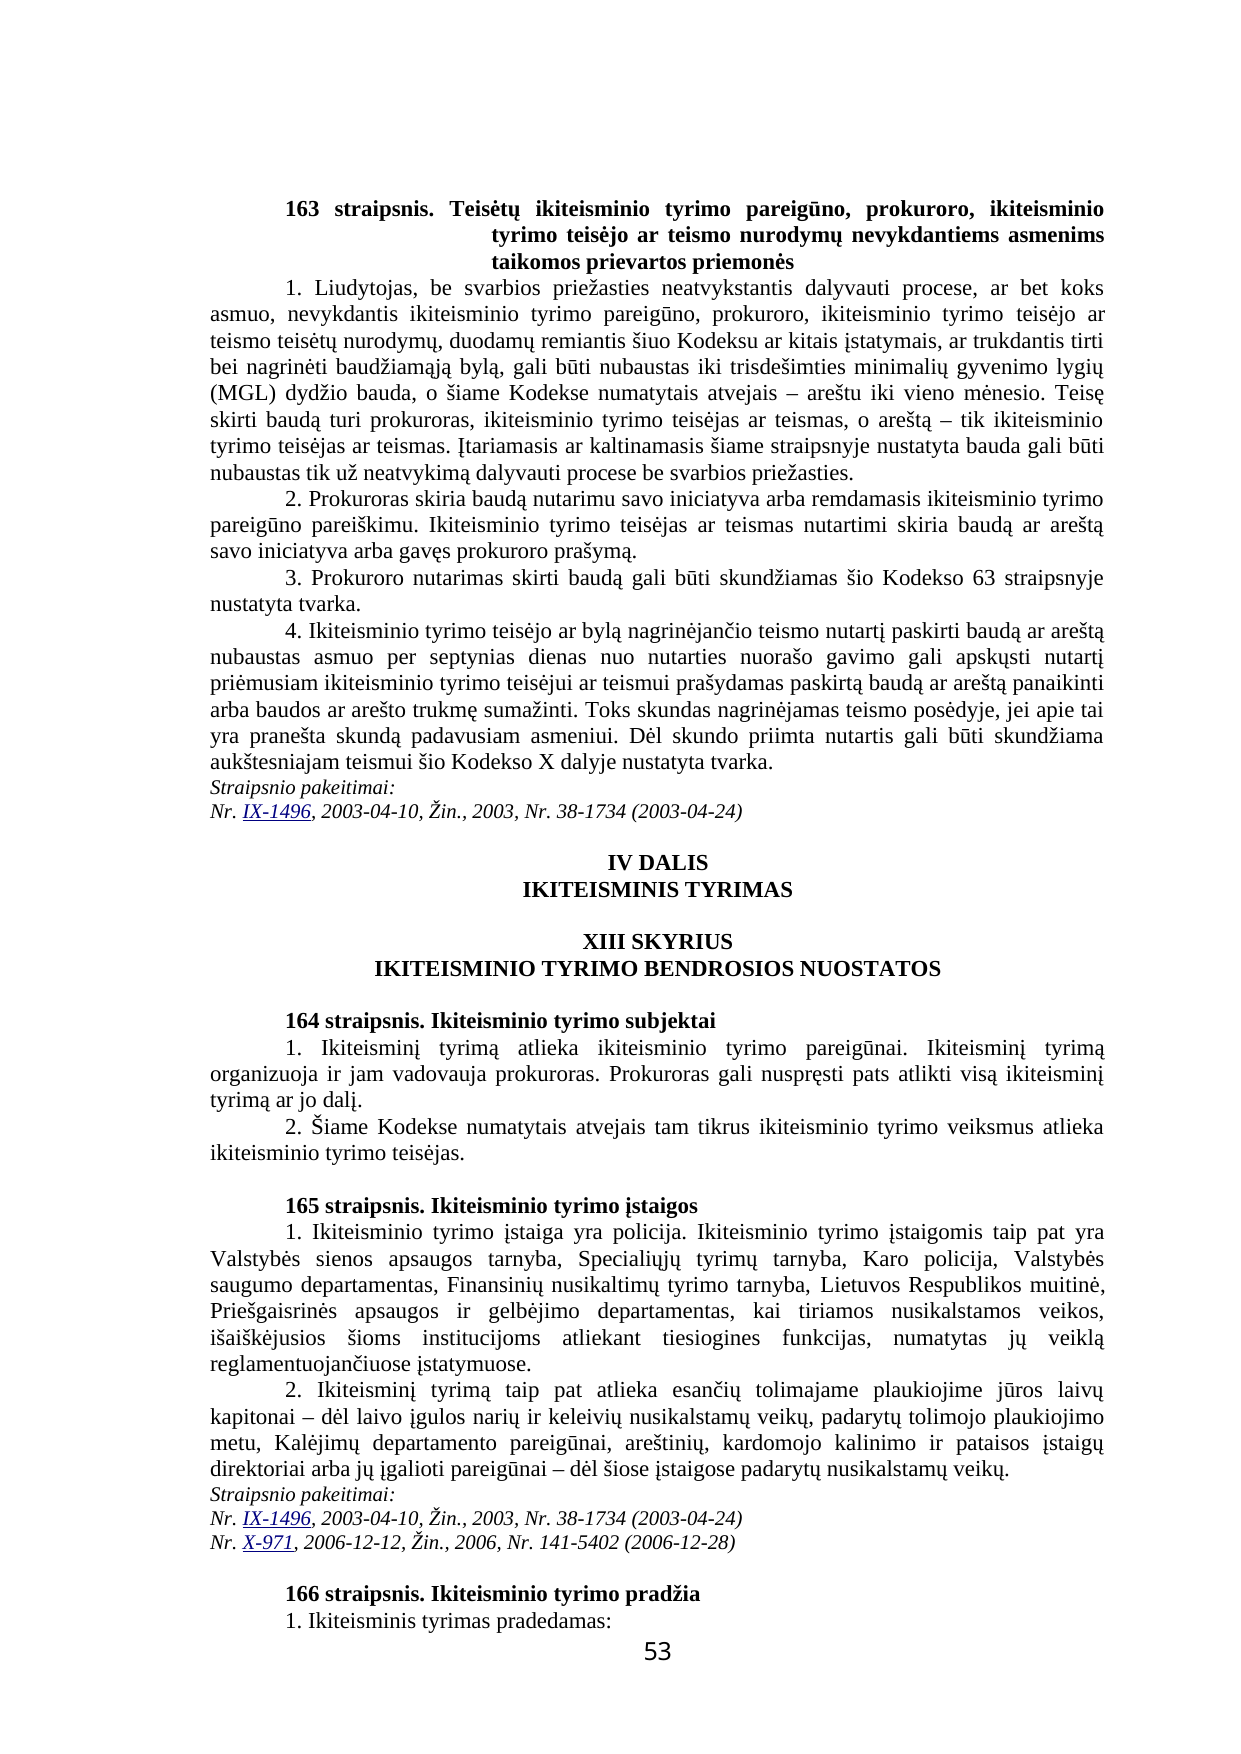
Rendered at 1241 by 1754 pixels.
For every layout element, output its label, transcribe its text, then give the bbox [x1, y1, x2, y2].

text 166 straipsnis. Ikiteisminio tyrimo pradžia [210, 1580, 1106, 1607]
text 3. Prokuroro nutarimas skirti baudą gali būti skundžiamas šio Kodekso 63 straipsnyje nustatyta tvarka. [210, 564, 1106, 617]
subtitle XIII skyrius [210, 928, 1106, 955]
text 4. Ikiteisminio tyrimo teisėjo ar bylą nagrinėjančio teismo nutartį paskirti baudą ar areštą nubaustas asmuo per septynias dienas nuo nutarties nuorašo gavimo gali apskųsti nutartį priėmusiam ikiteisminio tyrimo teisėjui ar teismui prašydamas paskirtą baudą ar areštą panaikinti arba baudos ar arešto trukmę sumažinti. Toks skundas nagrinėjamas teismo posėdyje, jei apie tai yra pranešta skundą padavusiam asmeniui. Dėl skundo priimta nutartis gali būti skundžiama aukštesniajam teismui šio Kodekso X dalyje nustatyta tvarka. [210, 617, 1106, 775]
text Ikiteisminio tyrimo bendrosios nuostatos [210, 955, 1106, 981]
text 2. Šiame Kodekse numatytais atvejais tam tikrus ikiteisminio tyrimo veiksmus atlieka ikiteisminio tyrimo teisėjas. [210, 1113, 1106, 1166]
text 1. Ikiteisminio tyrimo įstaiga yra policija. Ikiteisminio tyrimo įstaigomis taip pat yra Valstybės sienos apsaugos tarnyba, Specialiųjų tyrimų tarnyba, Karo policija, Valstybės saugumo departamentas, Finansinių nusikaltimų tyrimo tarnyba, Lietuvos Respublikos muitinė, Priešgaisrinės apsaugos ir gelbėjimo departamentas, kai tiriamos nusikalstamos veikos, išaiškėjusios šioms institucijoms atliekant tiesiogines funkcijas, numatytas jų veiklą reglamentuojančiuose įstatymuose. [210, 1218, 1106, 1376]
text Straipsnio pakeitimai: [210, 1482, 1106, 1506]
text Ikiteisminis tyrimas [210, 876, 1106, 902]
text 165 straipsnis. Ikiteisminio tyrimo įstaigos [210, 1192, 1106, 1218]
text 2. Ikiteisminį tyrimą taip pat atlieka esančių tolimajame plaukiojime jūros laivų kapitonai – dėl laivo įgulos narių ir keleivių nusikalstamų veikų, padarytų tolimojo plaukiojimo metu, Kalėjimų departamento pareigūnai, areštinių, kardomojo kalinimo ir pataisos įstaigų direktoriai arba jų įgalioti pareigūnai – dėl šiose įstaigose padarytų nusikalstamų veikų. [210, 1376, 1106, 1482]
text Straipsnio pakeitimai: [210, 775, 1106, 799]
subtitle IV dalis [210, 849, 1106, 876]
text 1. Liudytojas, be svarbios priežasties neatvykstantis dalyvauti procese, ar bet koks asmuo, nevykdantis ikiteisminio tyrimo pareigūno, prokuroro, ikiteisminio tyrimo teisėjo ar teismo teisėtų nurodymų, duodamų remiantis šiuo Kodeksu ar kitais įstatymais, ar trukdantis tirti bei nagrinėti baudžiamąją bylą, gali būti nubaustas iki trisdešimties minimalių gyvenimo lygių (MGL) dydžio bauda, o šiame Kodekse numatytais atvejais – areštu iki vieno mėnesio. Teisę skirti baudą turi prokuroras, ikiteisminio tyrimo teisėjas ar teismas, o areštą – tik ikiteisminio tyrimo teisėjas ar teismas. Įtariamasis ar kaltinamasis šiame straipsnyje nustatyta bauda gali būti nubaustas tik už neatvykimą dalyvauti procese be svarbios priežasties. [210, 274, 1106, 485]
text Nr. X-971, 2006-12-12, Žin., 2006, Nr. 141-5402 (2006-12-28) [210, 1530, 1106, 1554]
text 163 straipsnis. Teisėtų ikiteisminio tyrimo pareigūno, prokuroro, ikiteisminio tyrimo teisėjo ar teismo nurodymų nevykdantiems asmenims taikomos prievartos priemonės [285, 195, 1106, 274]
text 1. Ikiteisminis tyrimas pradedamas: [210, 1607, 1106, 1633]
text 2. Prokuroras skiria baudą nutarimu savo iniciatyva arba remdamasis ikiteisminio tyrimo pareigūno pareiškimu. Ikiteisminio tyrimo teisėjas ar teismas nutartimi skiria baudą ar areštą savo iniciatyva arba gavęs prokuroro prašymą. [210, 485, 1106, 564]
text Nr. IX-1496, 2003-04-10, Žin., 2003, Nr. 38-1734 (2003-04-24) [210, 1506, 1106, 1530]
text 1. Ikiteisminį tyrimą atlieka ikiteisminio tyrimo pareigūnai. Ikiteisminį tyrimą organizuoja ir jam vadovauja prokuroras. Prokuroras gali nuspręsti pats atlikti visą ikiteisminį tyrimą ar jo dalį. [210, 1034, 1106, 1113]
text 164 straipsnis. Ikiteisminio tyrimo subjektai [210, 1007, 1106, 1034]
text Nr. IX-1496, 2003-04-10, Žin., 2003, Nr. 38-1734 (2003-04-24) [210, 799, 1106, 823]
